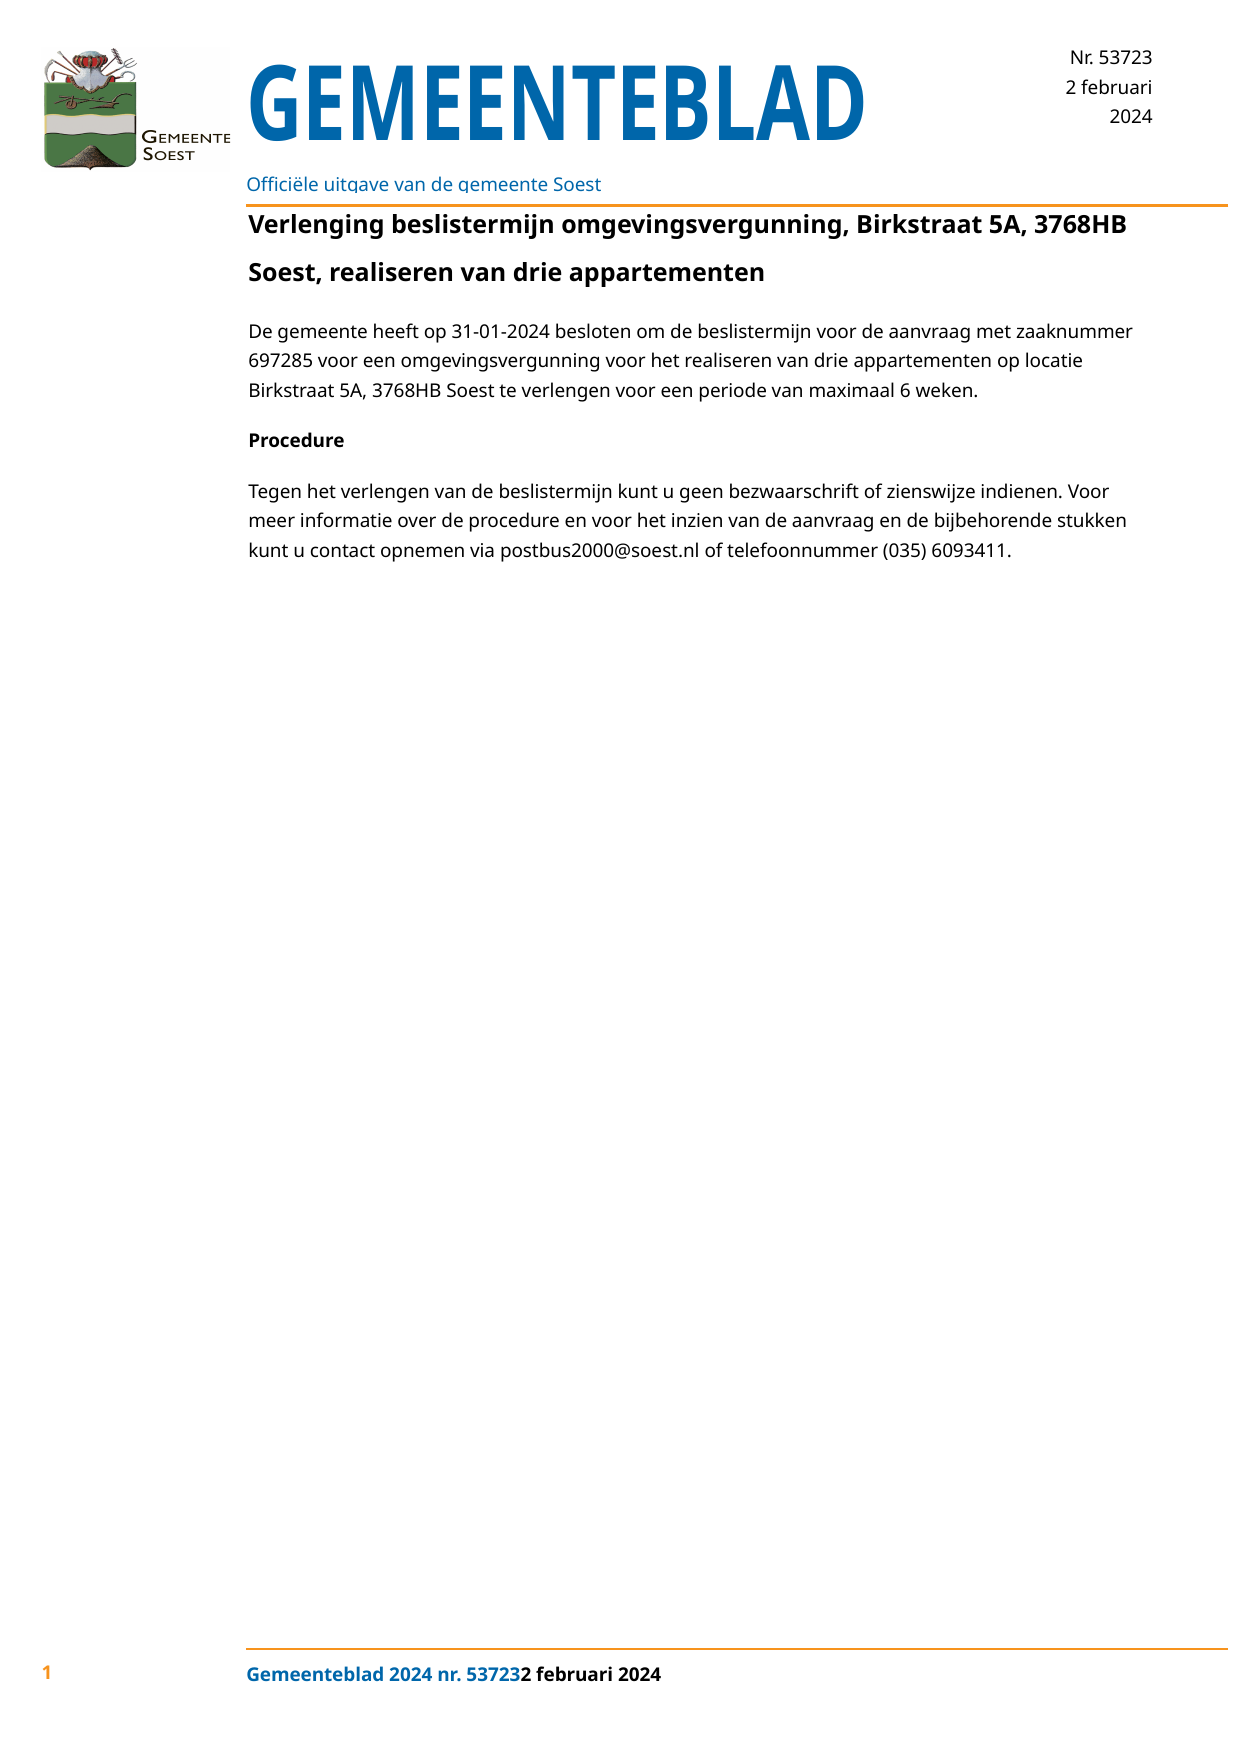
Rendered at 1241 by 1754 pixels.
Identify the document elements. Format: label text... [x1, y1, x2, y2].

picture [41, 47, 231, 172]
text Procedure [248, 427, 1152, 453]
text De gemeente heeft op 31-01-2024 besloten om de beslistermijn voor de aanvraag met zaaknummer 697285 voor een omgevingsvergunning voor het realiseren van drie appartementen op locatie Birkstraat 5A, 3768HB Soest te verlengen voor een periode van maximaal 6 weken. [248, 318, 1152, 403]
text Verlenging beslistermijn omgevingsvergunning, Birkstraat 5A, 3768HB Soest, realiseren van drie appartementen [248, 207, 1152, 288]
text Tegen het verlengen van de beslistermijn kunt u geen bezwaarschrift of zienswijze indienen. Voor meer informatie over de procedure en voor het inzien van de aanvraag en de bijbehorende stukken kunt u contact opnemen via postbus2000@soest.nl of telefoonnummer (035) 6093411. [248, 478, 1152, 563]
